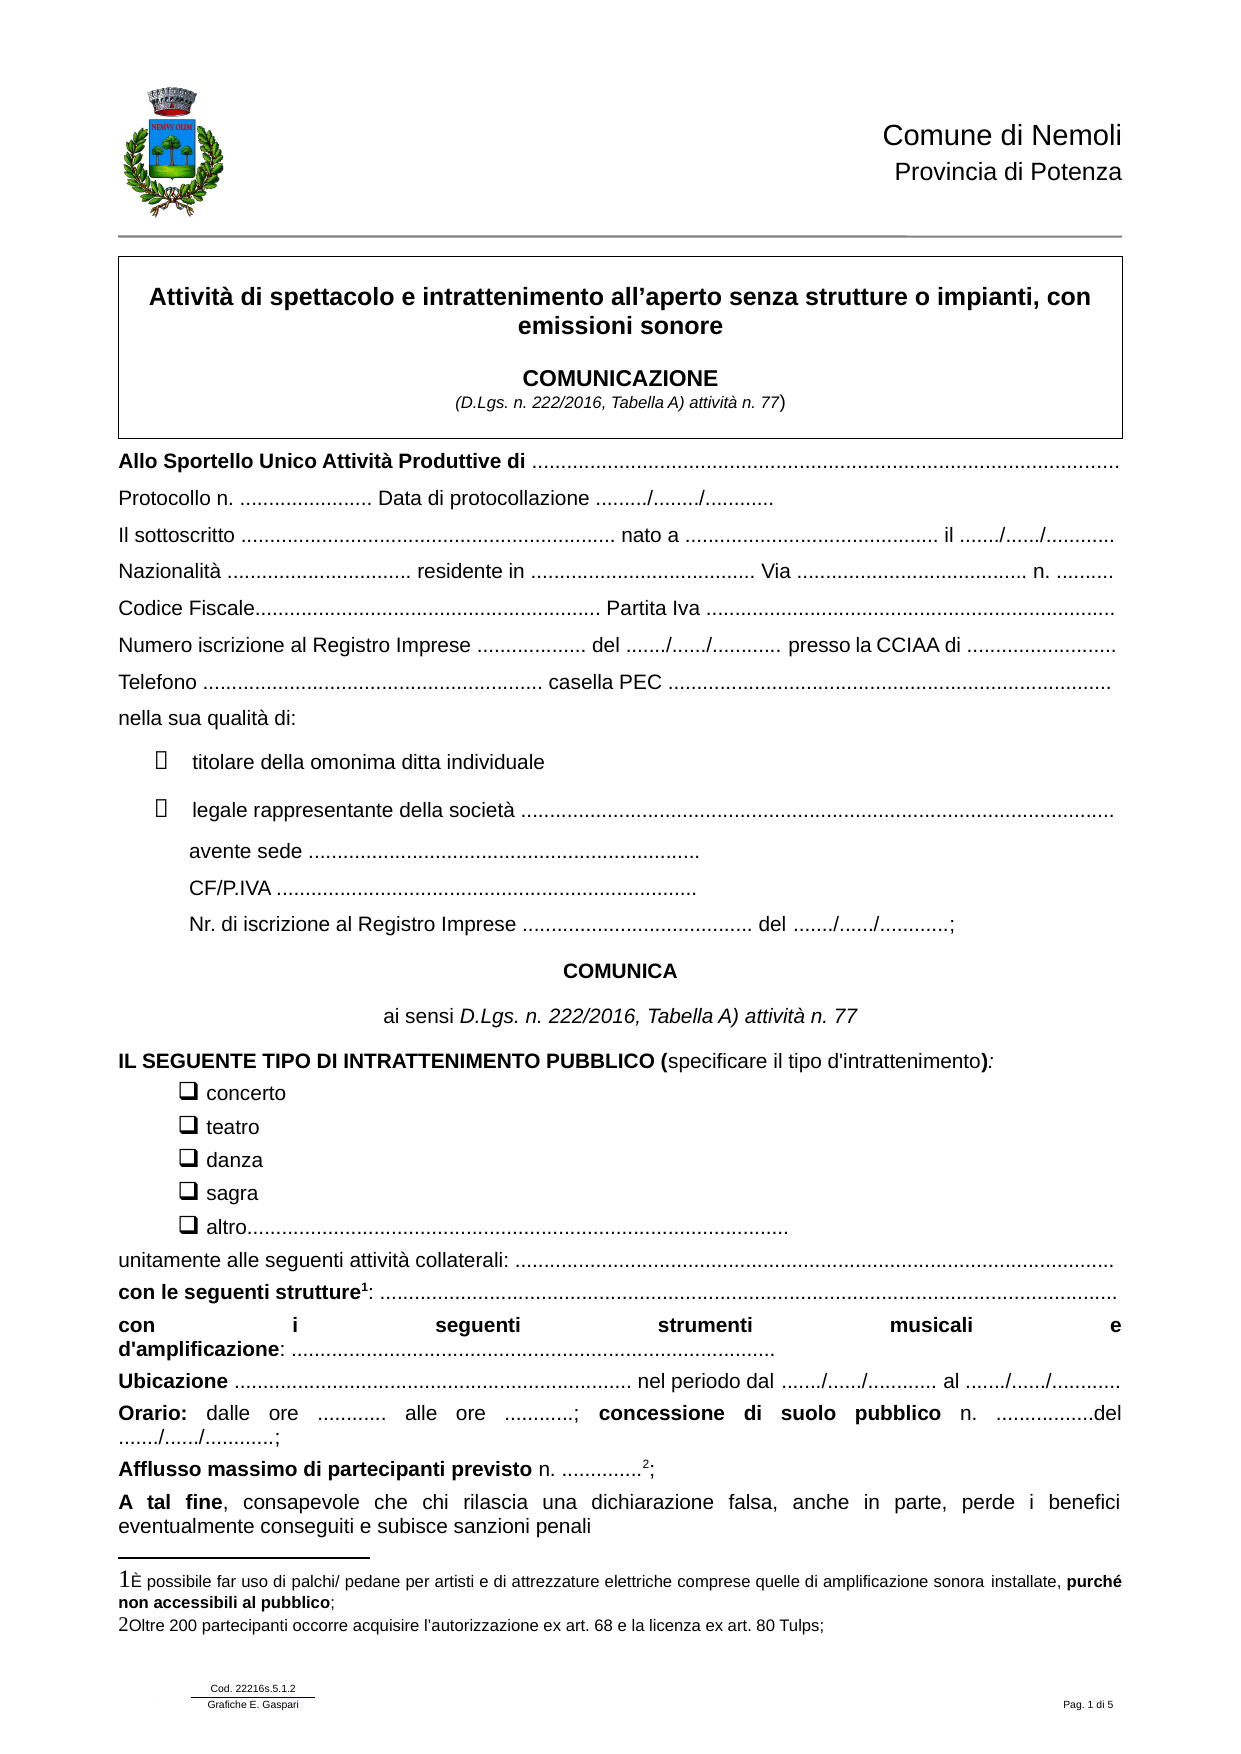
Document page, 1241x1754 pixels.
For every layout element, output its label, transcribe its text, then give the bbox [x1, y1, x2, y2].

text Orario: dalle ore ............ alle ore ............; concessione di suolo pubblico n. .................del ......./....../............; [118, 1401, 1122, 1449]
text ai sensi D.Lgs. n. 222/2016, Tabella A) attività n. 77 [118, 1004, 1122, 1028]
table_header Attività di spettacolo e intrattenimento all’aperto senza strutture o impianti, con emissioni sonore COMUNICAZIONE (D.Lgs. n. 222/2016, Tabella A) attività n. 77) [119, 257, 1122, 437]
text A tal fine, consapevole che chi rilascia una dichiarazione falsa, anche in parte, perde i benefici eventualmente conseguiti e subisce sanzioni penali [118, 1489, 1122, 1537]
text IL SEGUENTE TIPO DI INTRATTENIMENTO PUBBLICO (specificare il tipo d'intrattenimento): [118, 1049, 1122, 1073]
text Nazionalità ................................ residente in ....................................... Via ........................................ n. .......... [118, 559, 1122, 583]
text Telefono ........................................................... casella PEC ............................................................................. [118, 669, 1122, 693]
text Ubicazione ..................................................................... nel periodo dal ......./....../............ al ......./....../............ [118, 1369, 1122, 1393]
text CF/P.IVA ......................................................................... [189, 875, 1122, 899]
text Oltre 200 partecipanti occorre acquisire l’autorizzazione ex art. 68 e la licenza ex art. 80 Tulps; [118, 1612, 1122, 1636]
text Nr. di iscrizione al Registro Imprese ........................................ del ......./....../............; [189, 912, 1122, 936]
text  titolare della omonima ditta individuale [153, 743, 1122, 777]
text con i seguenti strumenti musicali e d'amplificazione: .................................................................................... [118, 1312, 1122, 1360]
text Provincia di Potenza [224, 157, 1122, 185]
text  concerto [177, 1081, 1122, 1106]
text nella sua qualità di: [118, 706, 1122, 730]
text È possibile far uso di palchi/ pedane per artisti e di attrezzature elettriche comprese quelle di amplificazione sonora installate, purché non accessibili al pubblico; [118, 1564, 1122, 1612]
text Protocollo n. ....................... Data di protocollazione ........./......../............ [118, 486, 1122, 509]
text Afflusso massimo di partecipanti previsto n. ..............; [118, 1457, 1122, 1481]
text  legale rappresentante della società ....................................................................................................... [153, 791, 1122, 825]
text  sagra [177, 1181, 1122, 1206]
text con le seguenti strutture: ................................................................................................................................ [118, 1280, 1122, 1304]
text Allo Sportello Unico Attività Produttive di [118, 449, 1122, 473]
text Comune di Nemoli [224, 118, 1122, 152]
text  danza [177, 1148, 1122, 1173]
text COMUNICA [118, 959, 1122, 983]
picture [122, 87, 224, 219]
text  altro.............................................................................................. [177, 1214, 1122, 1239]
text Numero iscrizione al Registro Imprese ................... del ......./....../............ presso la CCIAA di .......................... [118, 633, 1122, 657]
text unitamente alle seguenti attività collaterali: ........................................................................................................ [118, 1248, 1122, 1272]
text avente sede .................................................................... [189, 839, 1122, 863]
text Codice Fiscale............................................................ Partita Iva ....................................................................... [118, 596, 1122, 620]
text  teatro [177, 1114, 1122, 1139]
text Il sottoscritto ................................................................. nato a ............................................ il ......./....../............ [118, 522, 1122, 546]
